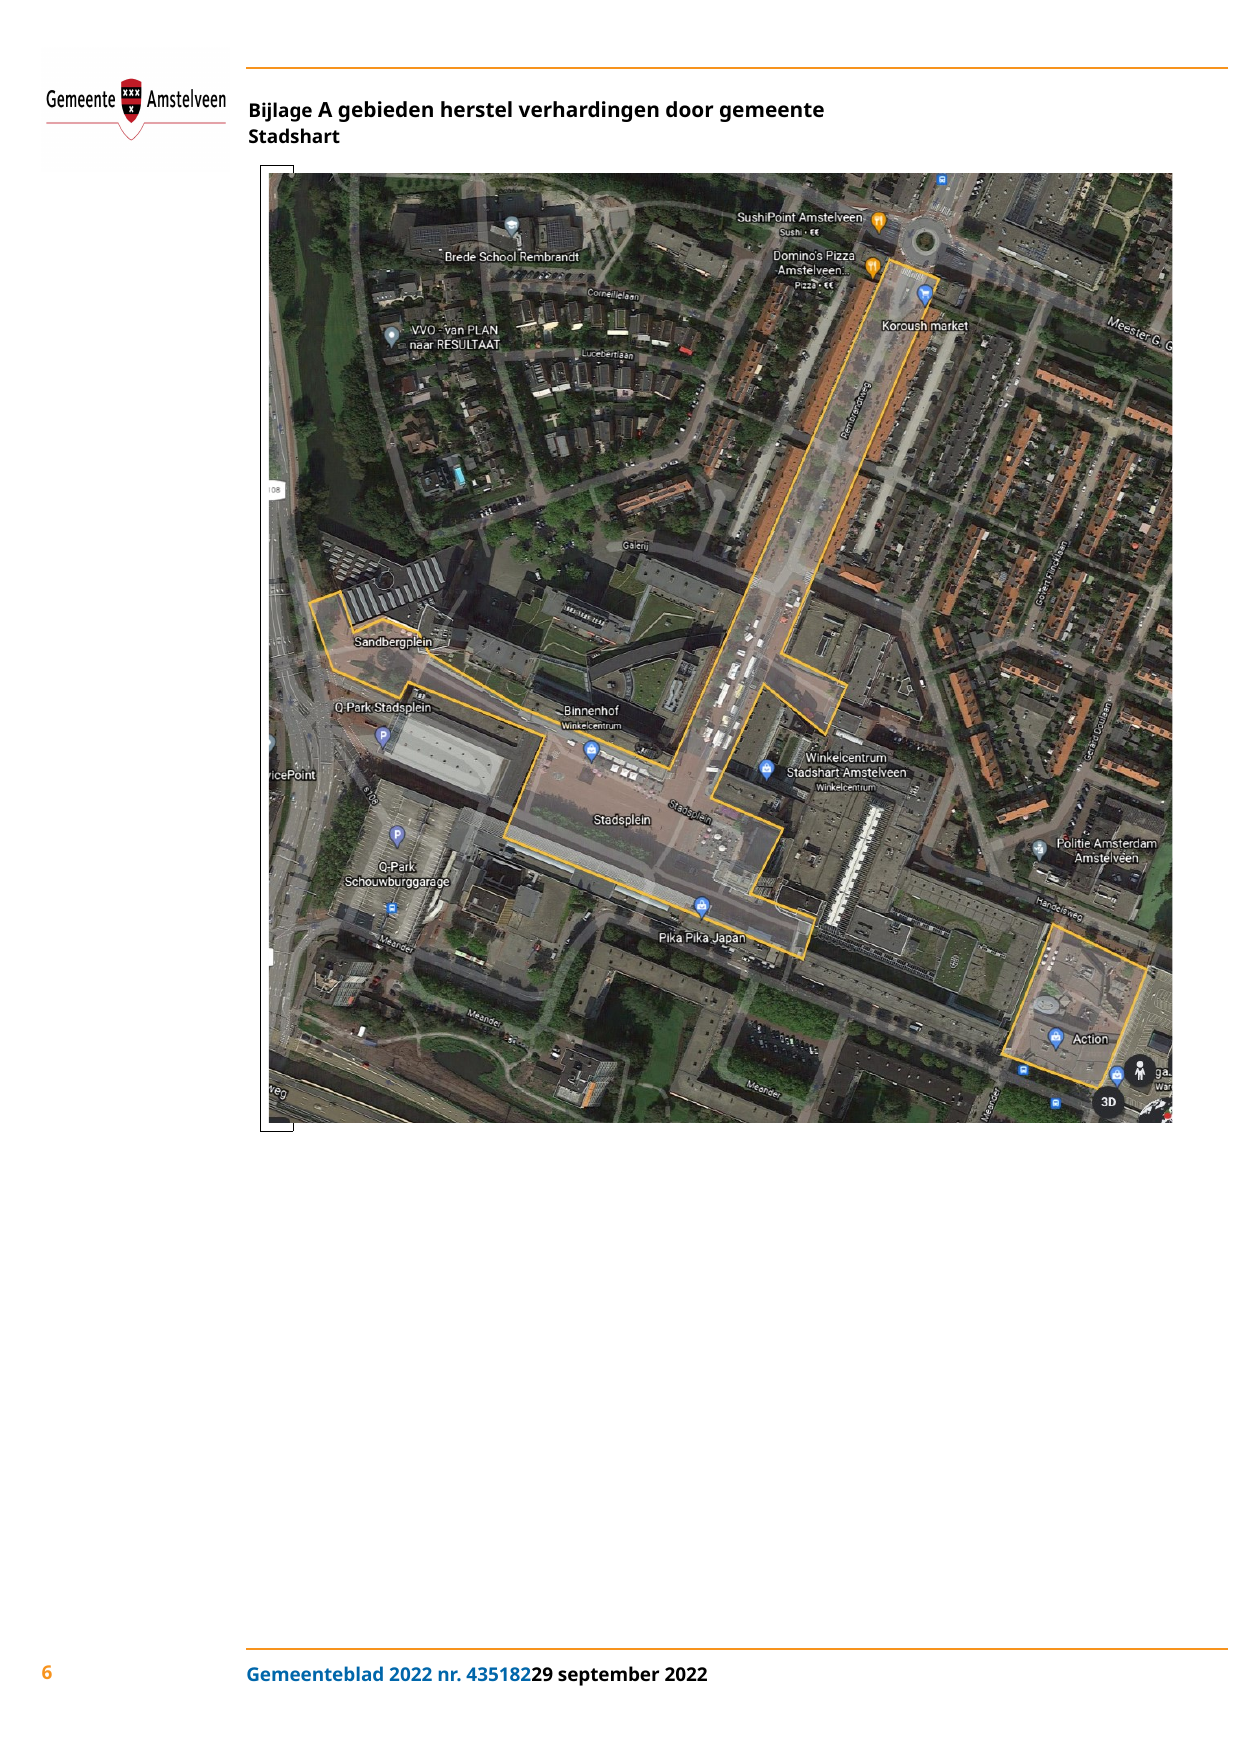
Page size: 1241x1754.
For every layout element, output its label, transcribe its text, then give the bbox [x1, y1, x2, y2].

text Bijlage A gebieden herstel verhardingen door gemeente [248, 95, 1152, 123]
picture [268, 173, 1173, 1123]
picture [41, 47, 231, 172]
text Stadshart [248, 123, 1152, 149]
